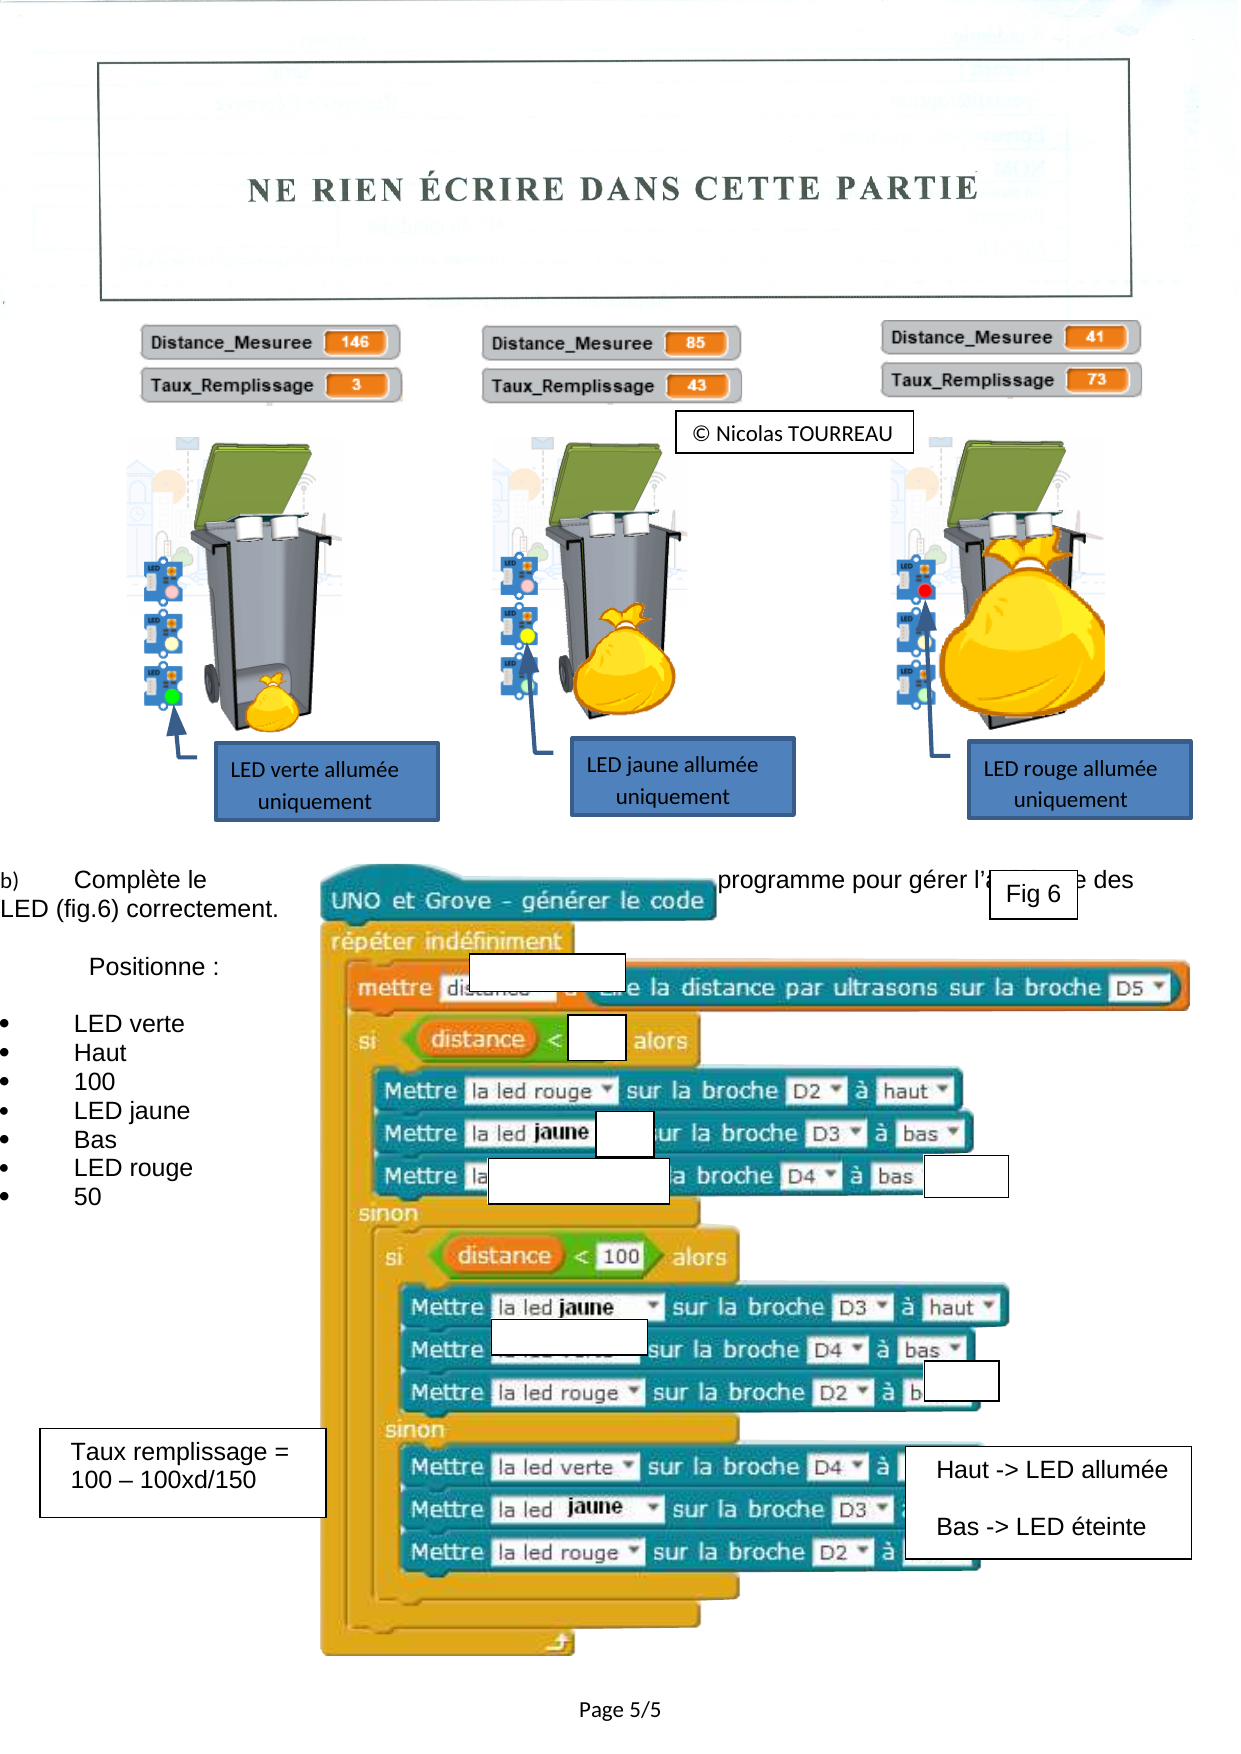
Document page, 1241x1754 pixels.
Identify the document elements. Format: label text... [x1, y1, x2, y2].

list [701, 1182, 1166, 1211]
list [925, 1156, 1008, 1197]
list [597, 1112, 653, 1156]
list LED verte [0, 1009, 320, 1038]
list Haut [0, 1038, 320, 1067]
text Taux remplissage = 100 – 100xd/150 [70, 1437, 313, 1494]
list 100 [0, 1067, 320, 1096]
list Fig 6 [1006, 879, 1062, 907]
list Complète le programme pour gérer l’affichage des LED (fig.6) correctement. [438, 865, 1166, 923]
list [972, 1124, 1166, 1153]
list 50 [0, 1182, 320, 1211]
text Bas -> LED éteinte [936, 1512, 1179, 1541]
text Haut -> LED allumée [936, 1454, 1179, 1483]
list Bas [0, 1124, 320, 1153]
list [701, 1011, 1166, 1038]
list [489, 1159, 669, 1203]
list LED jaune [0, 1096, 320, 1124]
list Complète le programme pour gérer l’affichage des LED (fig.6) correctement. [569, 1016, 625, 1060]
text [576, 952, 1166, 959]
text Positionne : [89, 952, 320, 981]
text © Nicolas TOURREAU [692, 419, 897, 445]
list [961, 1067, 1166, 1096]
text [470, 955, 625, 991]
list [964, 1096, 1166, 1124]
list [923, 1153, 1166, 1182]
list [702, 1038, 1166, 1067]
list LED rouge [0, 1153, 320, 1182]
list Complète le programme pour gérer l’affichage des LED (fig.6) correctement. [0, 865, 350, 923]
